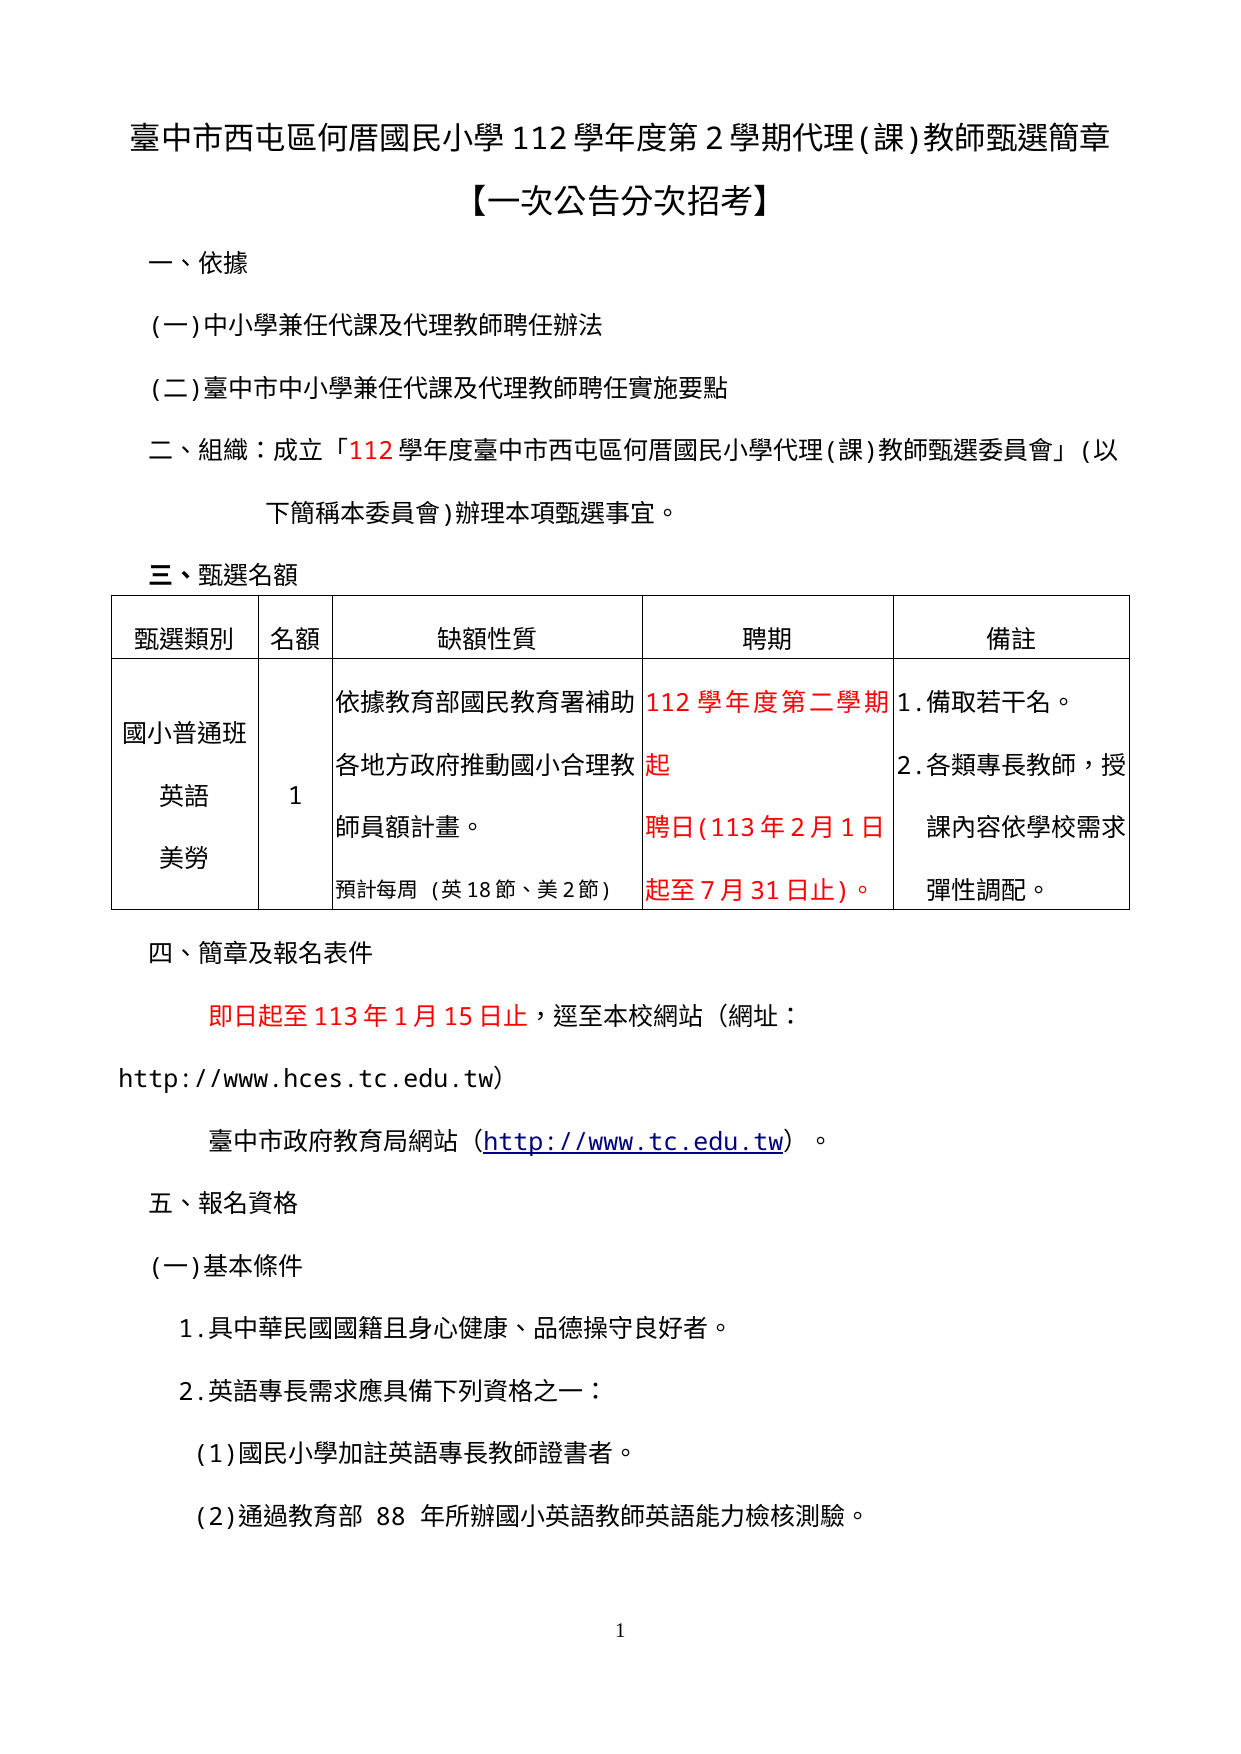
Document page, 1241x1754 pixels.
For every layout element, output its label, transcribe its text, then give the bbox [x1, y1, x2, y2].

table_header 聘期 [643, 596, 893, 658]
text 三、甄選名額 [118, 532, 1122, 594]
text 1.具中華民國國籍且身心健康、品德操守良好者。 [118, 1285, 1122, 1348]
table_header 缺額性質 [333, 596, 642, 658]
text 【一次公告分次招考】 [118, 157, 1122, 219]
table_header 甄選類別 [112, 596, 258, 658]
table_cell 112學年度第二學期起 聘日(113年2月1日 起至7月31日止)。 [643, 659, 893, 909]
text 四、簡章及報名表件 [118, 910, 1122, 973]
text 2.英語專長需求應具備下列資格之一： [118, 1348, 1122, 1410]
text 二、組織：成立「112學年度臺中市西屯區何厝國民小學代理(課)教師甄選委員會」(以下簡稱本委員會)辦理本項甄選事宜。 [118, 407, 1122, 532]
text 臺中市西屯區何厝國民小學112學年度第2學期代理(課)教師甄選簡章 [118, 94, 1122, 157]
table_cell 依據教育部國民教育署補助各地方政府推動國小合理教 師員額計畫。 預計每周 (英18節、美2節) [333, 659, 642, 909]
text (1)國民小學加註英語專長教師證書者。 [118, 1410, 1122, 1473]
text (一)中小學兼任代課及代理教師聘任辦法 [118, 282, 1122, 344]
table_cell 1.備取若干名。 2.各類專長教師，授 課內容依學校需求 彈性調配。 [894, 659, 1129, 909]
text 臺中市政府教育局網站（http://www.tc.edu.tw）。 [118, 1098, 1122, 1160]
table_header 名額 [259, 596, 332, 658]
table_cell 1 [259, 659, 332, 909]
text (一)基本條件 [118, 1223, 1122, 1285]
text (2)通過教育部 88 年所辦國小英語教師英語能力檢核測驗。 [118, 1473, 1122, 1535]
text 五、報名資格 [118, 1160, 1122, 1223]
table_header 備註 [894, 596, 1129, 658]
text (二)臺中市中小學兼任代課及代理教師聘任實施要點 [118, 344, 1122, 407]
text 一、依據 [118, 219, 1122, 282]
text 即日起至113年1月15日止，逕至本校網站（網址：http://www.hces.tc.edu.tw） [118, 973, 1181, 1098]
table_cell 國小普通班 英語 美勞 [112, 659, 258, 909]
